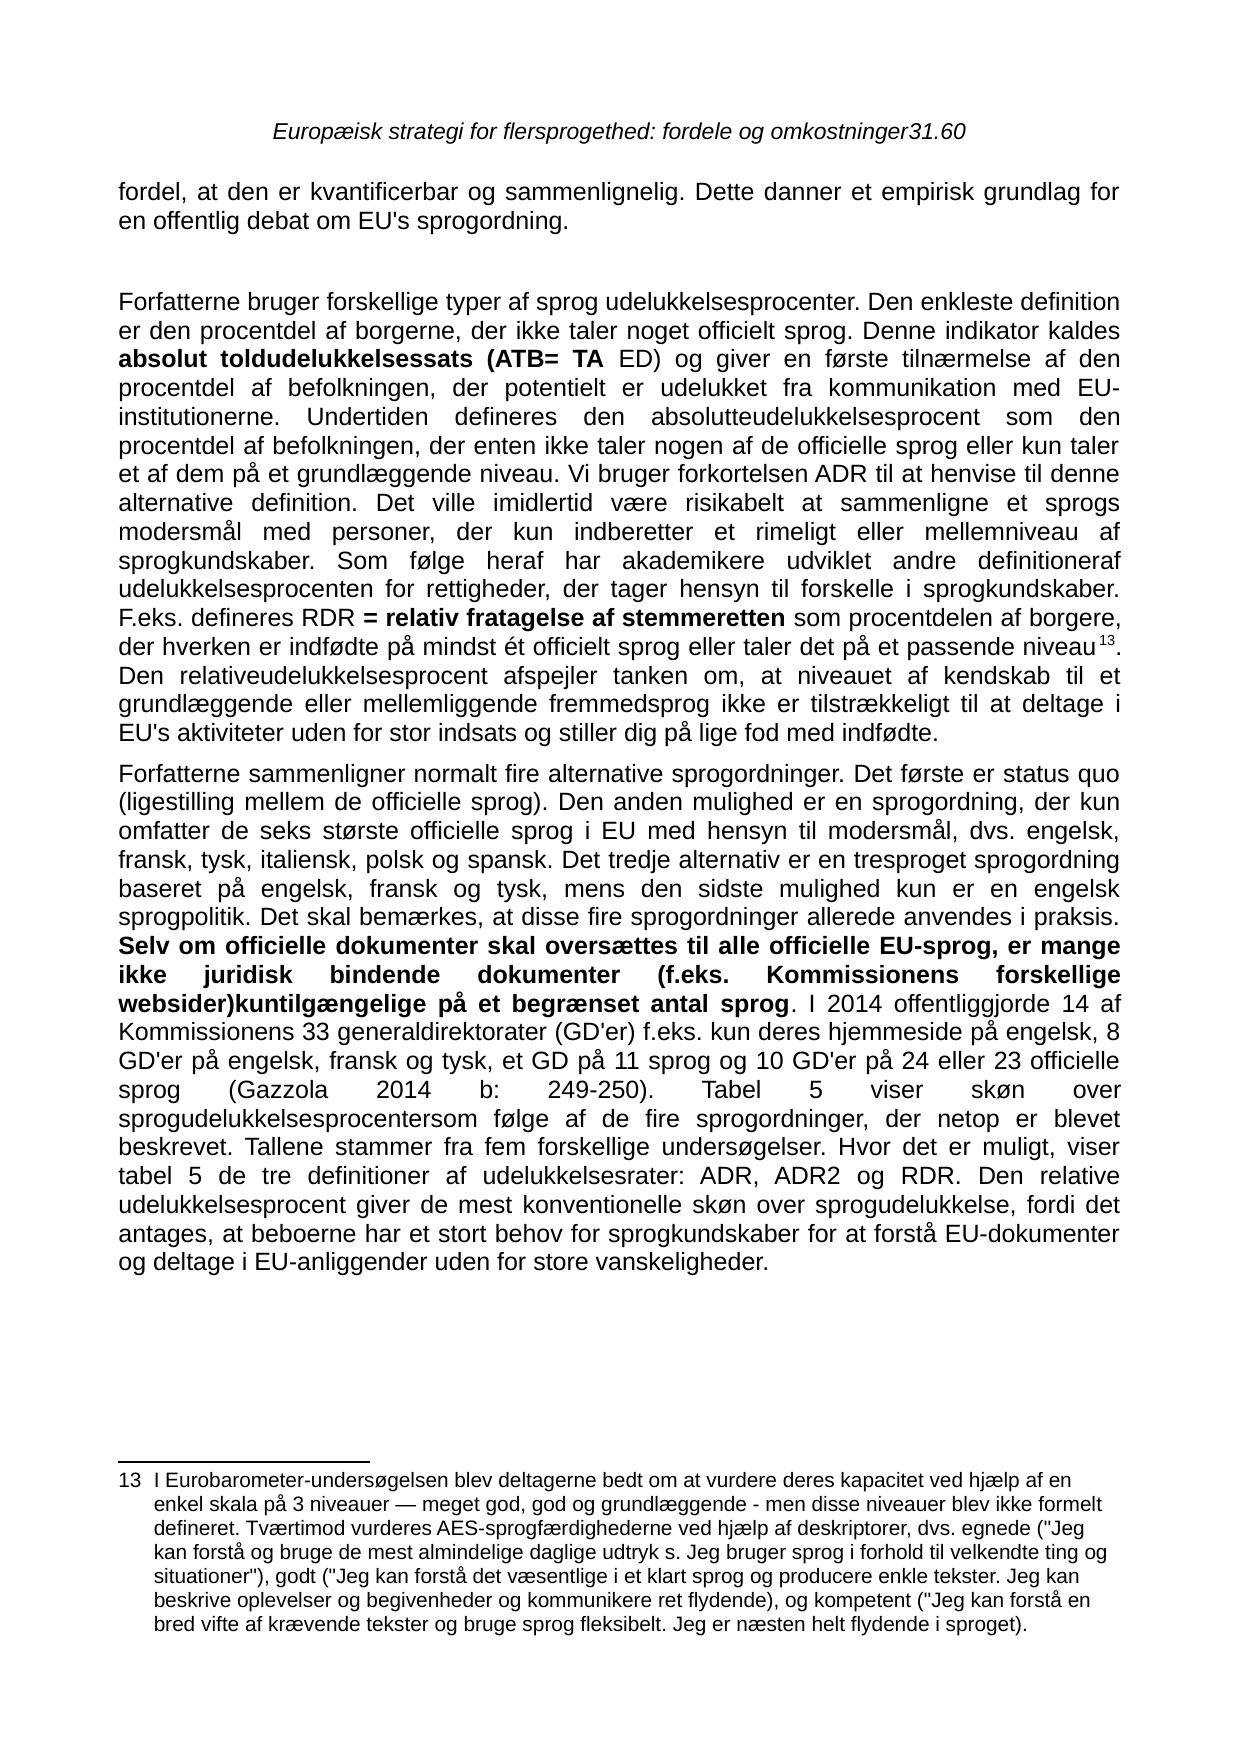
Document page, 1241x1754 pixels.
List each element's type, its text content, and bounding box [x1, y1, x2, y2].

text Forfatterne bruger forskellige typer af sprog udelukkelsesprocenter. Den enkleste definition er den procentdel af borgerne, der ikke taler noget officielt sprog. Denne indikator kaldes absolut toldudelukkelsessats (ATB= TA ED) og giver en første tilnærmelse af den procentdel af befolkningen, der potentielt er udelukket fra kommunikation med EU-institutionerne. Undertiden defineres den absolutteudelukkelsesprocent som den procentdel af befolkningen, der enten ikke taler nogen af de officielle sprog eller kun taler et af dem på et grundlæggende niveau. Vi bruger forkortelsen ADR til at henvise til denne alternative definition. Det ville imidlertid være risikabelt at sammenligne et sprogs modersmål med personer, der kun indberetter et rimeligt eller mellemniveau af sprogkundskaber. Som følge heraf har akademikere udviklet andre definitioneraf udelukkelsesprocenten for rettigheder, der tager hensyn til forskelle i sprogkundskaber. F.eks. defineres RDR = relativ fratagelse af stemmeretten som procentdelen af borgere, der hverken er indfødte på mindst ét officielt sprog eller taler det på et passende niveau. Den relativeudelukkelsesprocent afspejler tanken om, at niveauet af kendskab til et grundlæggende eller mellemliggende fremmedsprog ikke er tilstrækkeligt til at deltage i EU's aktiviteter uden for stor indsats og stiller dig på lige fod med indfødte. [118, 287, 1122, 747]
text fordel, at den er kvantificerbar og sammenlignelig. Dette danner et empirisk grundlag for en offentlig debat om EU's sprogordning. [118, 177, 1122, 234]
text I Eurobarometer-undersøgelsen blev deltagerne bedt om at vurdere deres kapacitet ved hjælp af en enkel skala på 3 niveauer — meget god, god og grundlæggende - men disse niveauer blev ikke formelt defineret. Tværtimod vurderes AES-sprogfærdighederne ved hjælp af deskriptorer, dvs. egnede ("Jeg kan forstå og bruge de mest almindelige daglige udtryk s. Jeg bruger sprog i forhold til velkendte ting og situationer"), godt ("Jeg kan forstå det væsentlige i et klart sprog og producere enkle tekster. Jeg kan beskrive oplevelser og begivenheder og kommunikere ret flydende), og kompetent ("Jeg kan forstå en bred vifte af krævende tekster og bruge sprog fleksibelt. Jeg er næsten helt flydende i sproget). [118, 1468, 1122, 1636]
text Forfatterne sammenligner normalt fire alternative sprogordninger. Det første er status quo (ligestilling mellem de officielle sprog). Den anden mulighed er en sprogordning, der kun omfatter de seks største officielle sprog i EU med hensyn til modersmål, dvs. engelsk, fransk, tysk, italiensk, polsk og spansk. Det tredje alternativ er en tresproget sprogordning baseret på engelsk, fransk og tysk, mens den sidste mulighed kun er en engelsk sprogpolitik. Det skal bemærkes, at disse fire sprogordninger allerede anvendes i praksis. Selv om officielle dokumenter skal oversættes til alle officielle EU-sprog, er mange ikke juridisk bindende dokumenter (f.eks. Kommissionens forskellige websider)kuntilgængelige på et begrænset antal sprog. I 2014 offentliggjorde 14 af Kommissionens 33 generaldirektorater (GD'er) f.eks. kun deres hjemmeside på engelsk, 8 GD'er på engelsk, fransk og tysk, et GD på 11 sprog og 10 GD'er på 24 eller 23 officielle sprog (Gazzola 2014 b: 249-250). Tabel 5 viser skøn over sprogudelukkelsesprocentersom følge af de fire sprogordninger, der netop er blevet beskrevet. Tallene stammer fra fem forskellige undersøgelser. Hvor det er muligt, viser tabel 5 de tre definitioner af udelukkelsesrater: ADR, ADR2 og RDR. Den relative udelukkelsesprocent giver de mest konventionelle skøn over sprogudelukkelse, fordi det antages, at beboerne har et stort behov for sprogkundskaber for at forstå EU-dokumenter og deltage i EU-anliggender uden for store vanskeligheder. [118, 759, 1122, 1276]
